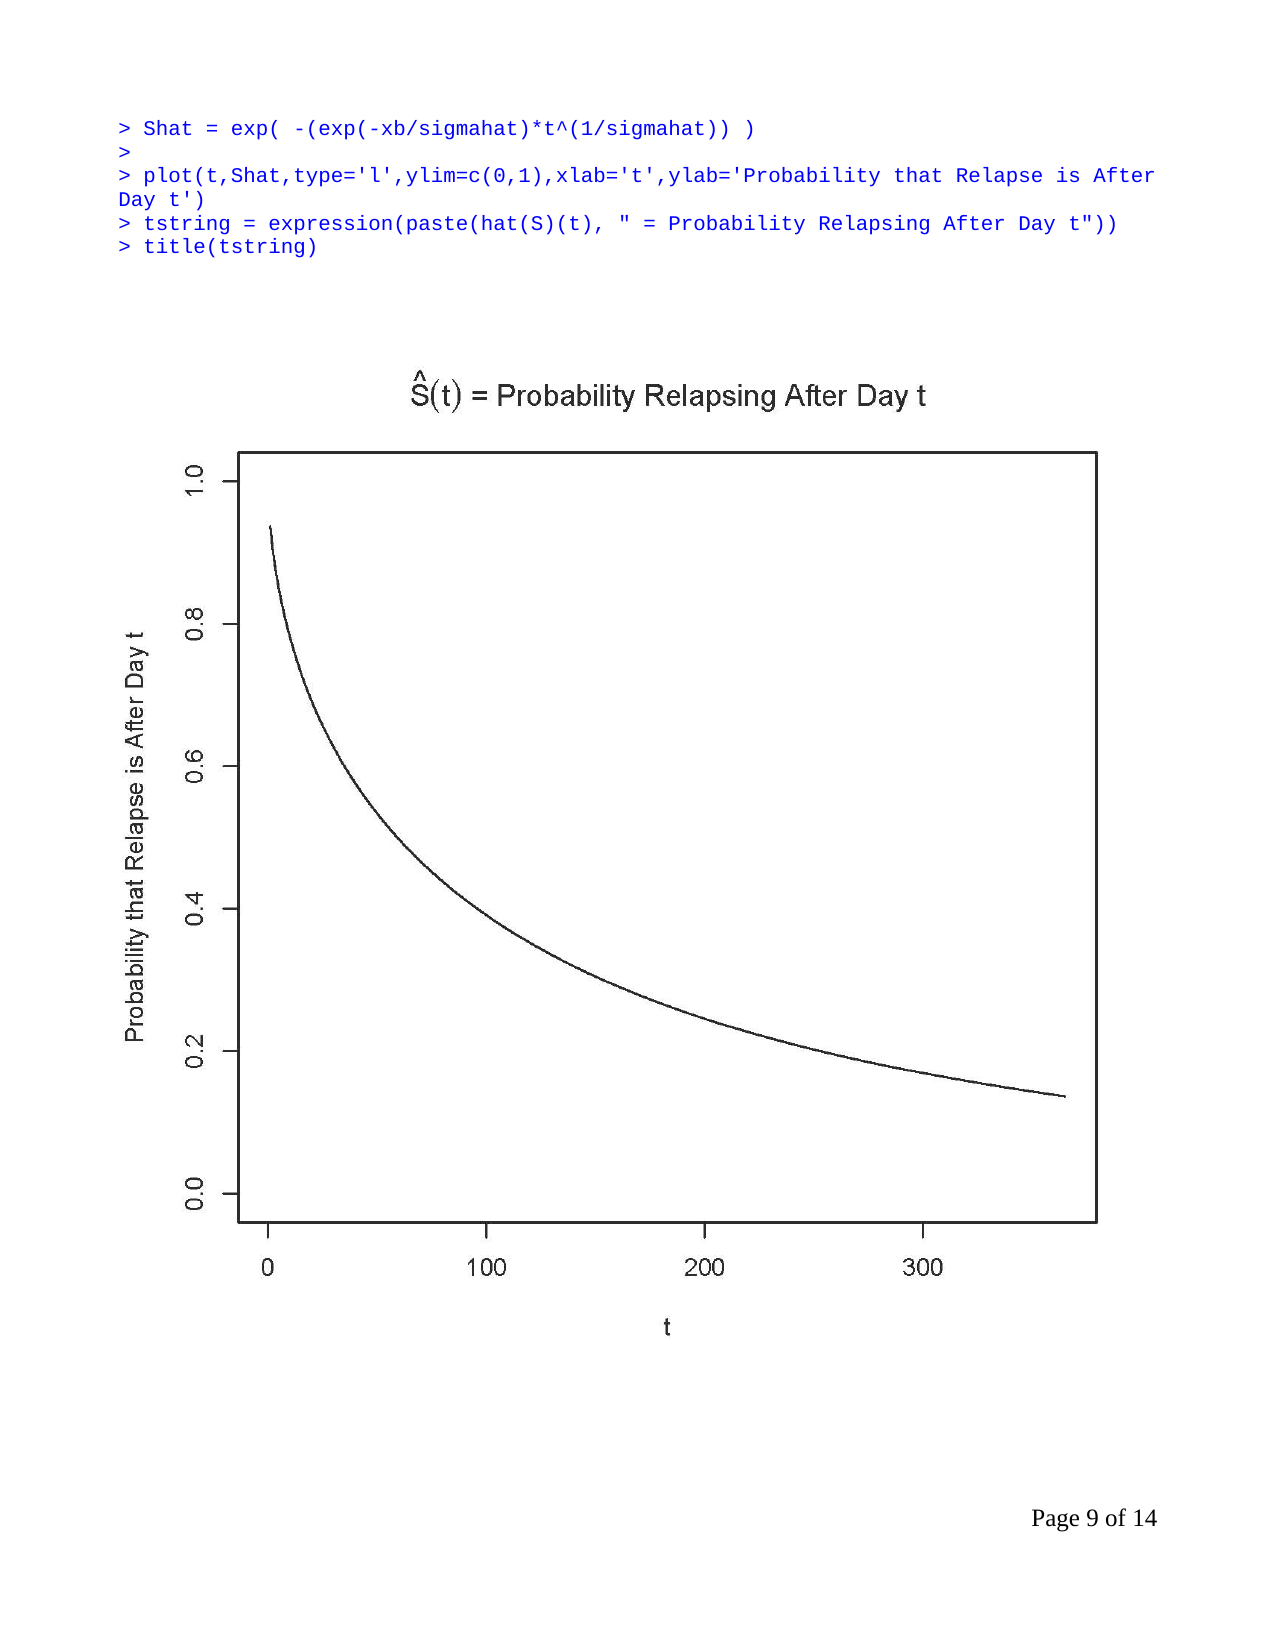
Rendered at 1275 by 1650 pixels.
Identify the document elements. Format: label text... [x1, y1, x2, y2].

text > tstring = expression(paste(hat(S)(t), " = Probability Relapsing After Day t")) [118, 213, 1160, 236]
text > [118, 142, 1160, 165]
picture [116, 331, 1159, 1374]
text > Shat = exp( -(exp(-xb/sigmahat)*t^(1/sigmahat)) ) [118, 118, 1160, 142]
text > title(tstring) [118, 236, 1160, 260]
text > plot(t,Shat,type='l',ylim=c(0,1),xlab='t',ylab='Probability that Relapse is After Day t') [118, 165, 1160, 213]
